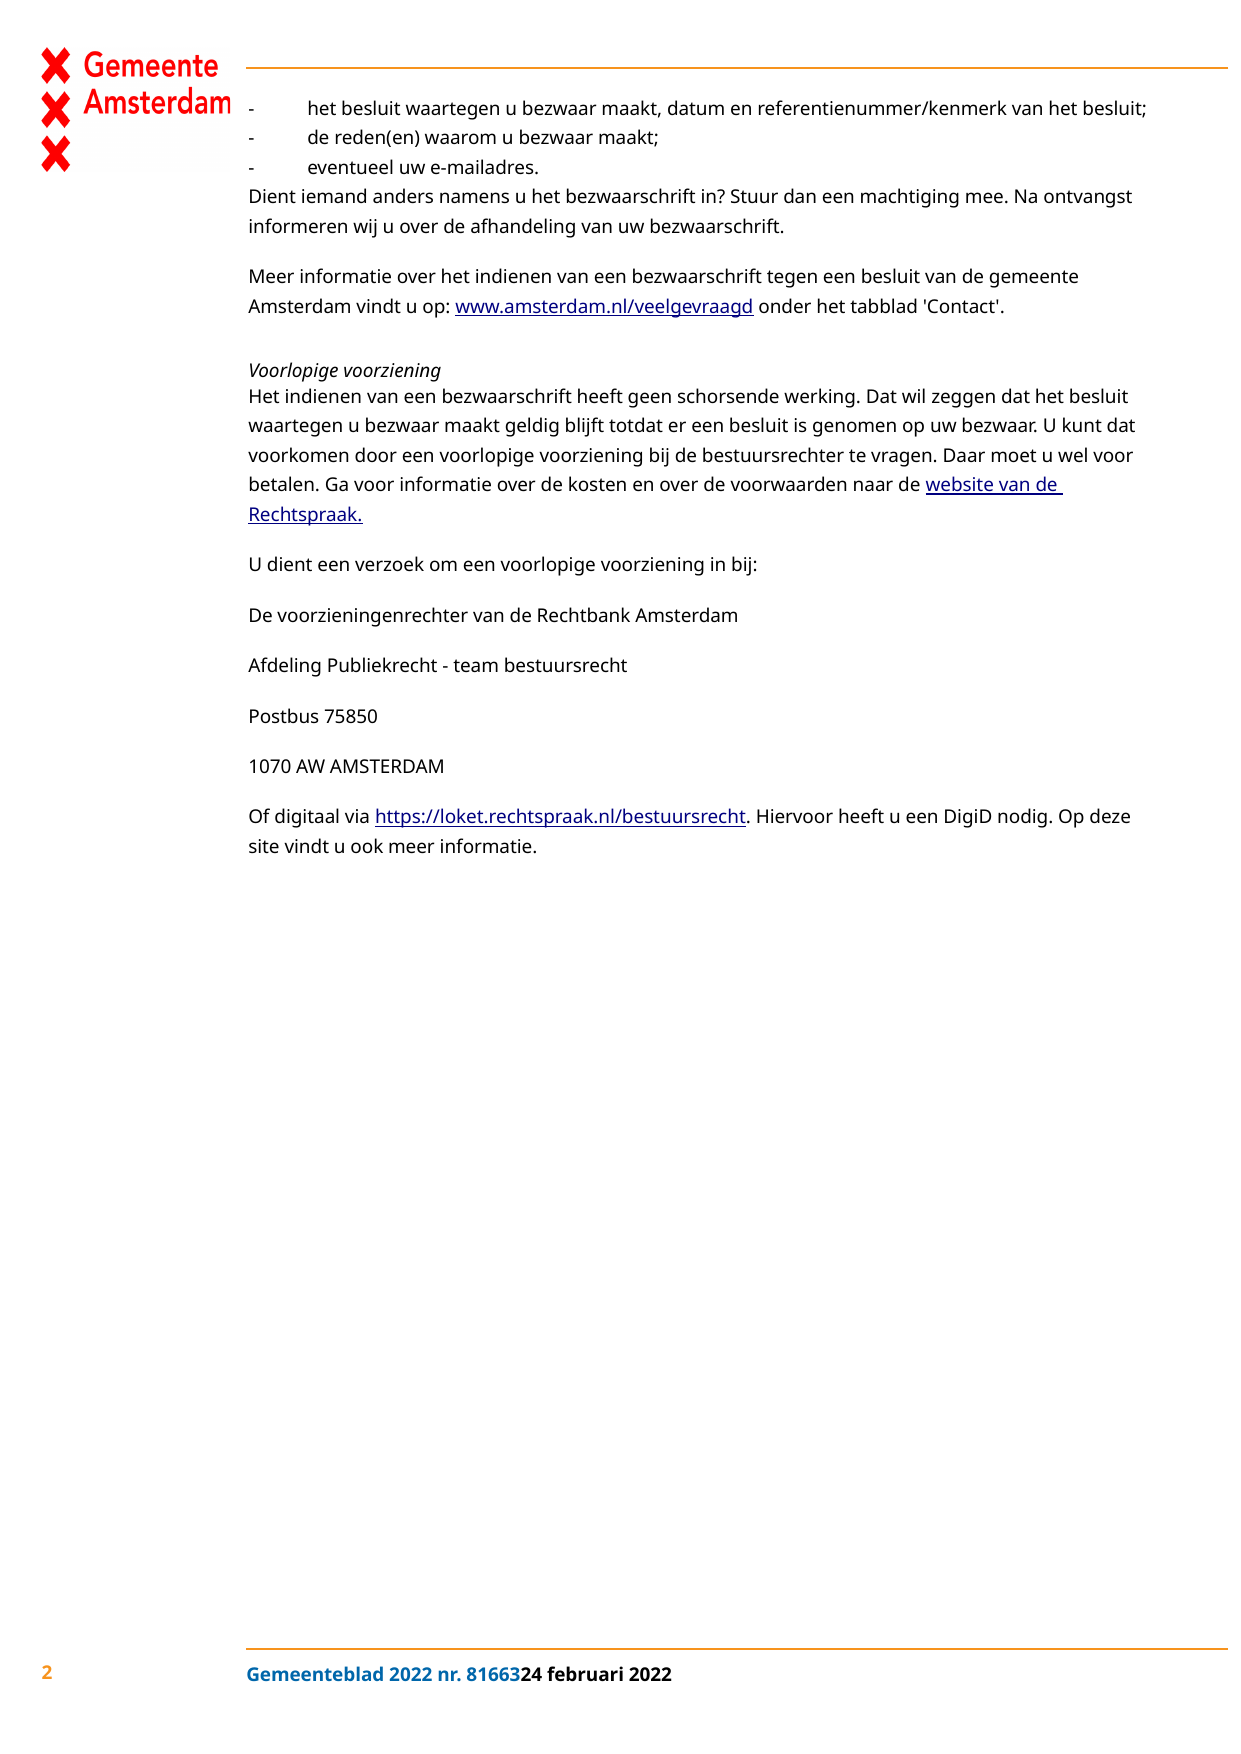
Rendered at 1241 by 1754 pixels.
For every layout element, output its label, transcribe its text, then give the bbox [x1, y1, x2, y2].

text Of digitaal via https://loket.rechtspraak.nl/bestuursrecht. Hiervoor heeft u een DigiD nodig. Op deze site vindt u ook meer informatie. [248, 804, 1152, 859]
text Meer informatie over het indienen van een bezwaarschrift tegen een besluit van de gemeente Amsterdam vindt u op: www.amsterdam.nl/veelgevraagd onder het tabblad 'Contact'. [248, 263, 1152, 319]
picture [41, 47, 231, 172]
list de reden(en) waarom u bezwaar maakt; [248, 124, 1152, 150]
text Afdeling Publiekrecht - team bestuursrecht [248, 652, 1152, 678]
list eventueel uw e-mailadres. [248, 154, 1152, 180]
text Dient iemand anders namens u het bezwaarschrift in? Stuur dan een machtiging mee. Na ontvangst informeren wij u over de afhandeling van uw bezwaarschrift. [248, 183, 1152, 239]
list het besluit waartegen u bezwaar maakt, datum en referentienummer/kenmerk van het besluit; [248, 95, 1152, 121]
text Voorlopige voorziening [248, 357, 1152, 383]
text 1070 AW AMSTERDAM [248, 753, 1152, 779]
text Het indienen van een bezwaarschrift heeft geen schorsende werking. Dat wil zeggen dat het besluit waartegen u bezwaar maakt geldig blijft totdat er een besluit is genomen op uw bezwaar. U kunt dat voorkomen door een voorlopige voorziening bij de bestuursrechter te vragen. Daar moet u wel voor betalen. Ga voor informatie over de kosten en over de voorwaarden naar de website van de Rechtspraak. [248, 383, 1152, 527]
text U dient een verzoek om een voorlopige voorziening in bij: [248, 552, 1152, 577]
text Postbus 75850 [248, 703, 1152, 728]
text De voorzieningenrechter van de Rechtbank Amsterdam [248, 602, 1152, 628]
